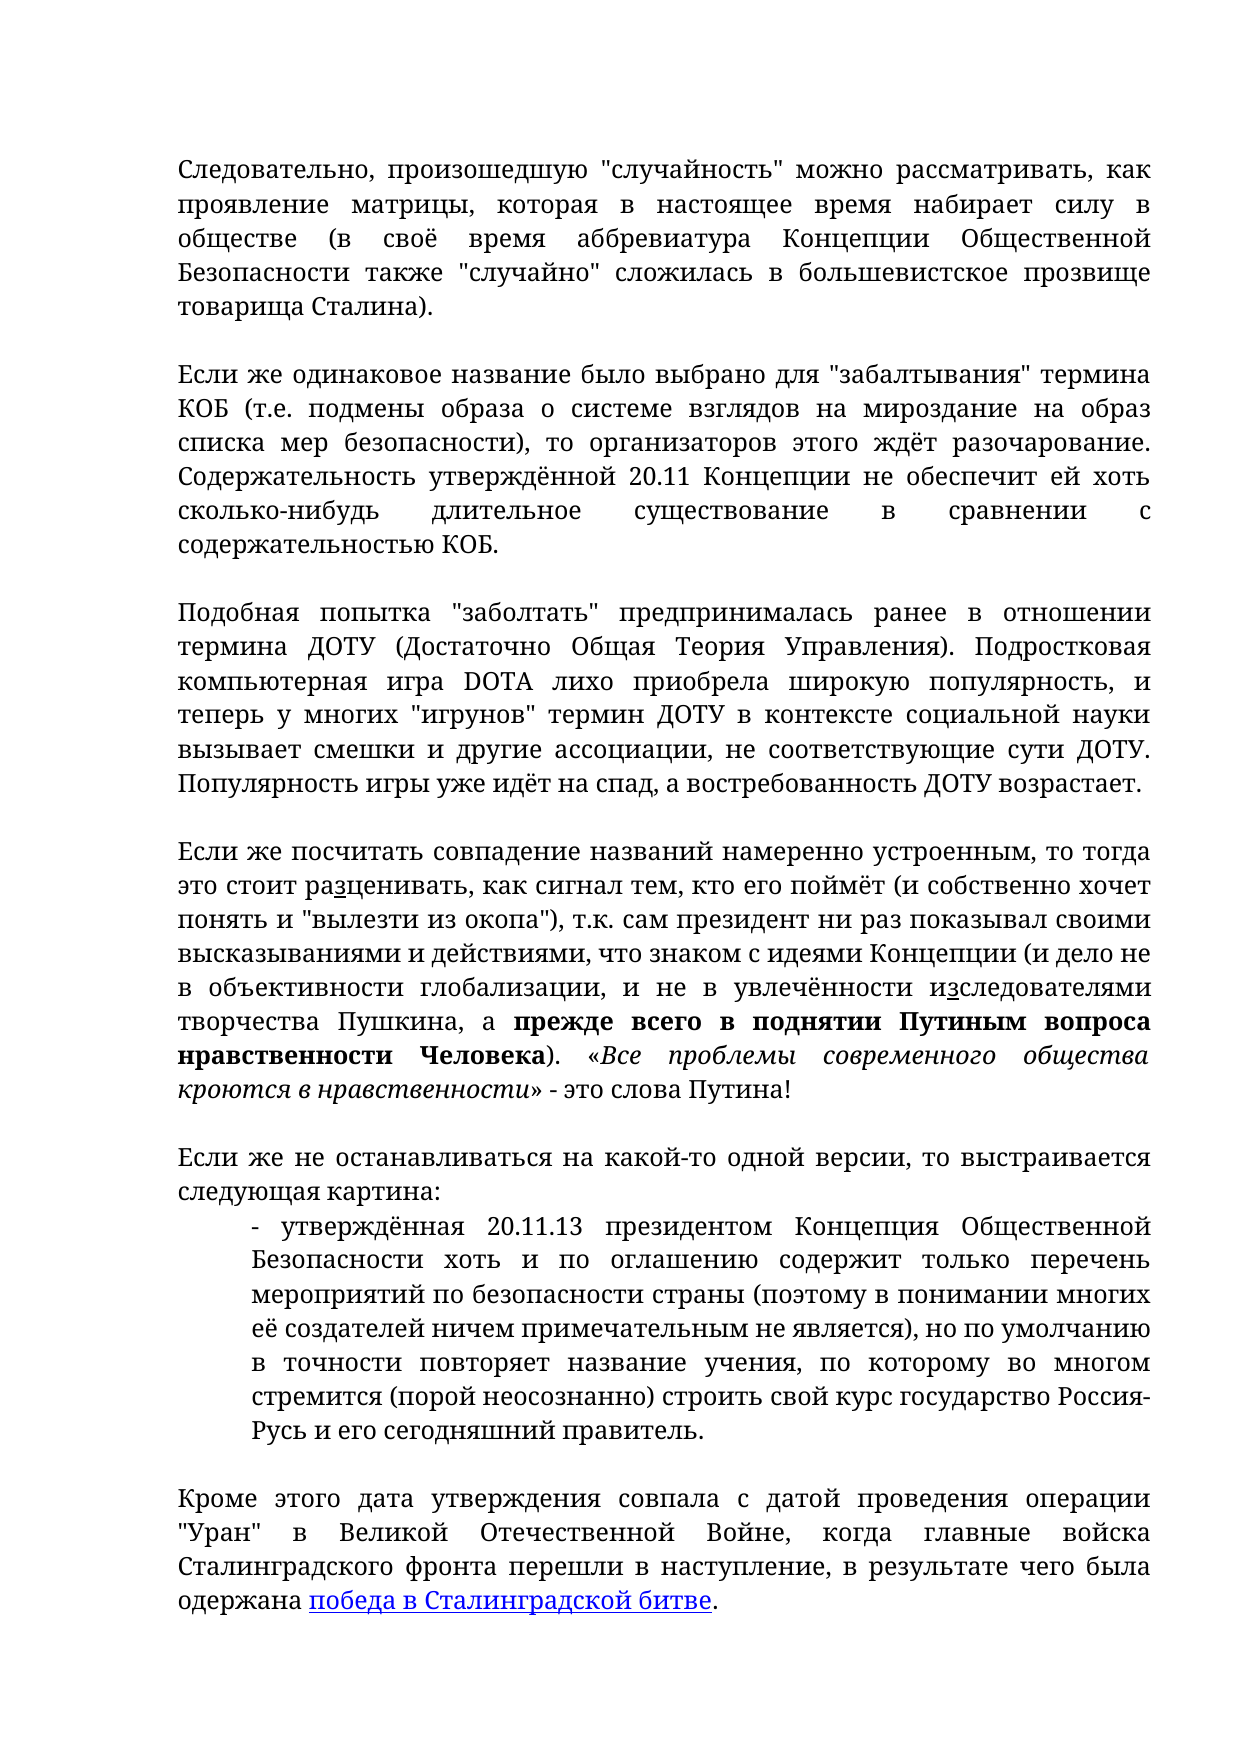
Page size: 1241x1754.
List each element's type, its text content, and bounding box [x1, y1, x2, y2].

text Следовательно, произошедшую "случайность" можно рассматривать, как проявление матрицы, которая в настоящее время набирает силу в обществе (в своё время аббревиатура Концепции Общественной Безопасности также "случайно" сложилась в большевистское прозвище товарища Сталина). [177, 152, 1152, 322]
text Подобная попытка "заболтать" предпринималась ранее в отношении термина ДОТУ (Достаточно Общая Теория Управления). Подростковая компьютерная игра DOTA лихо приобрела широкую популярность, и теперь у многих "игрунов" термин ДОТУ в контексте социальной науки вызывает смешки и другие ассоциации, не соответствующие сути ДОТУ. Популярность игры уже идёт на спад, а востребованность ДОТУ возрастает. [177, 595, 1152, 799]
text Если же одинаковое название было выбрано для "забалтывания" термина КОБ (т.е. подмены образа о системе взглядов на мироздание на образ списка мер безопасности), то организаторов этого ждёт разочарование. Содержательность утверждённой 20.11 Концепции не обеспечит ей хоть сколько-нибудь длительное существование в сравнении с содержательностью КОБ. [177, 357, 1152, 561]
text Кроме этого дата утверждения совпала с датой проведения операции "Уран" в Великой Отечественной Войне, когда главные войска Сталинградского фронта перешли в наступление, в результате чего была одержана победа в Сталинградской битве. [177, 1481, 1152, 1617]
text Если же не останавливаться на какой-то одной версии, то выстраивается следующая картина: [177, 1140, 1152, 1208]
text Если же посчитать совпадение названий намеренно устроенным, то тогда это стоит разценивать, как сигнал тем, кто его поймёт (и собственно хочет понять и "вылезти из окопа"), т.к. сам президент ни раз показывал своими высказываниями и действиями, что знаком с идеями Концепции (и дело не в объективности глобализации, и не в увлечённости изследователями творчества Пушкина, а прежде всего в поднятии Путиным вопроса нравственности Человека). «Все проблемы современного общества кроются в нравственности» - это слова Путина! [177, 833, 1152, 1106]
text - утверждённая 20.11.13 президентом Концепция Общественной Безопасности хоть и по оглашению содержит только перечень мероприятий по безопасности страны (поэтому в понимании многих её создателей ничем примечательным не является), но по умолчанию в точности повторяет название учения, по которому во многом стремится (порой неосознанно) строить свой курс государство Россия-Русь и его сегодняшний правитель. [251, 1208, 1152, 1447]
